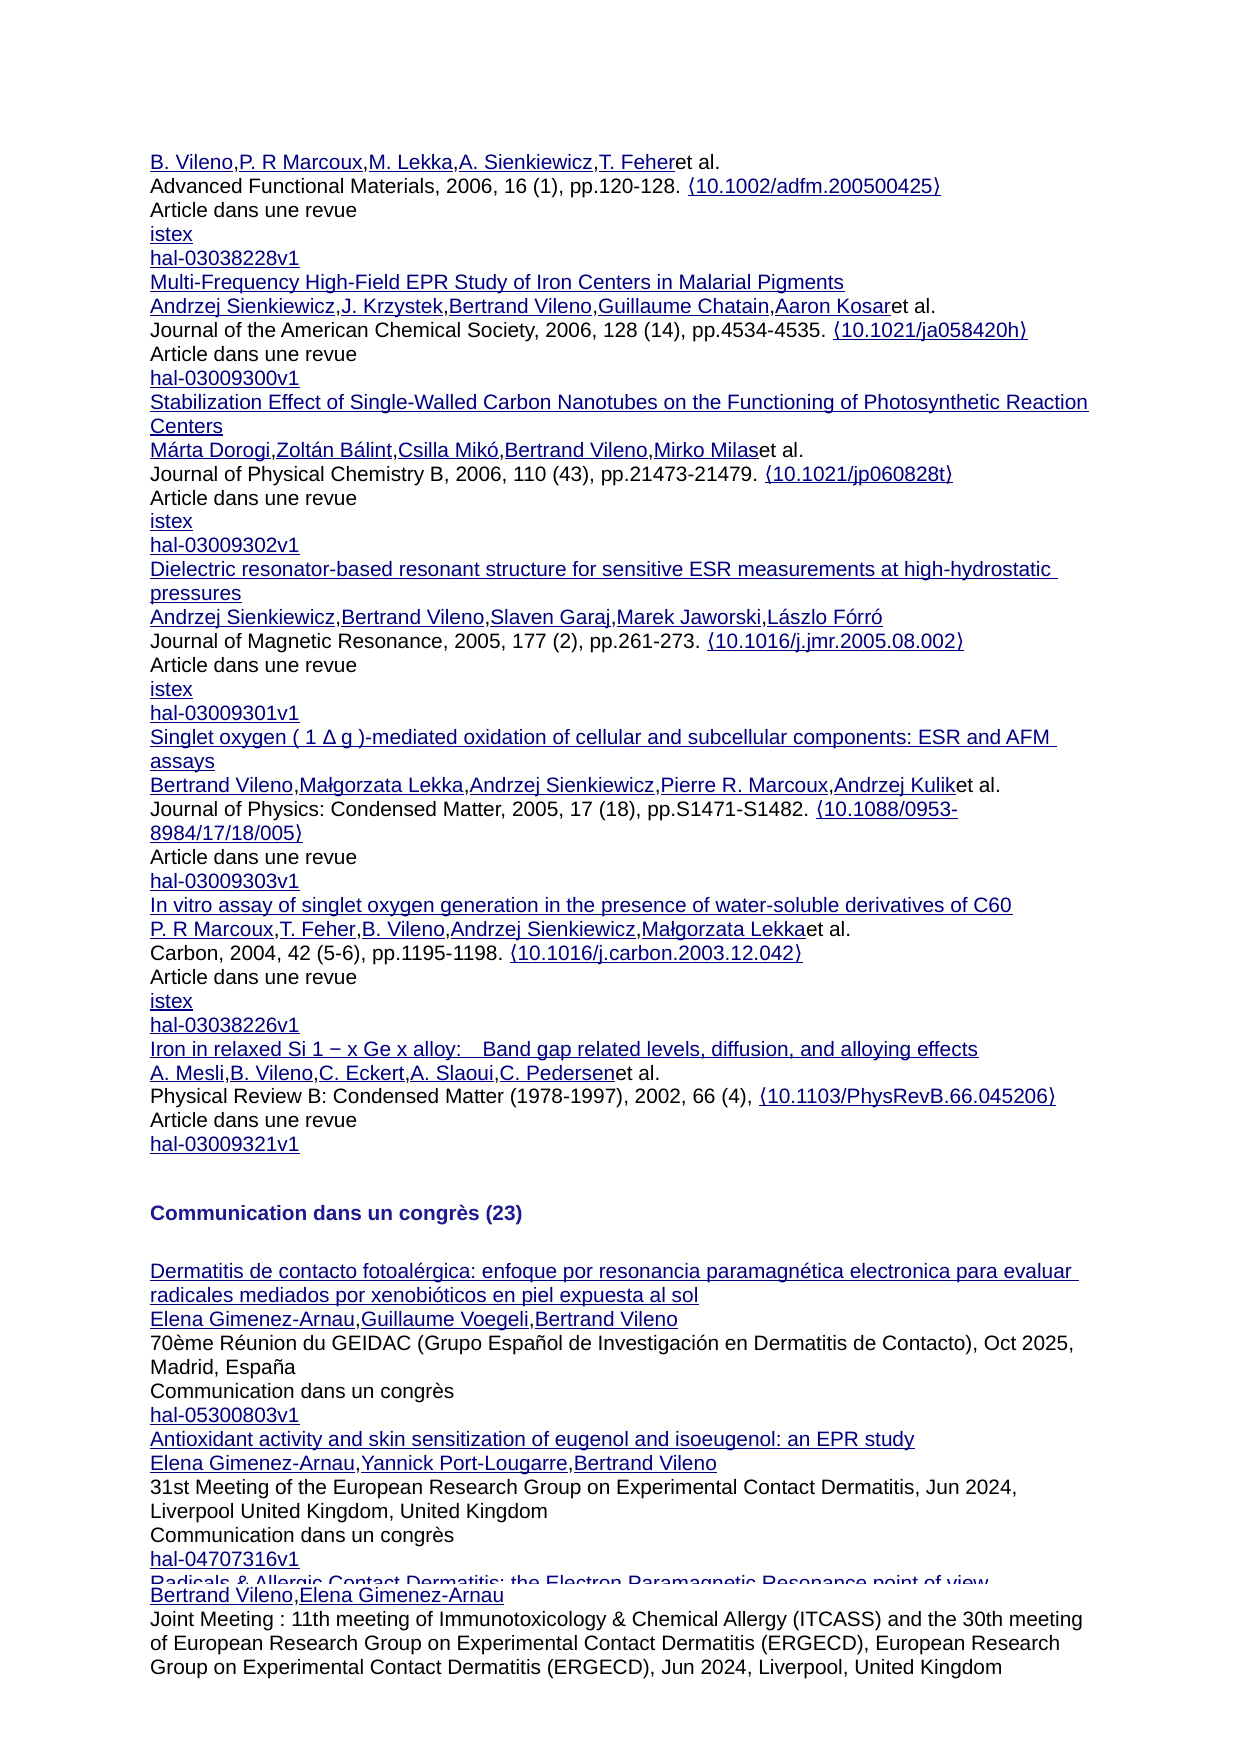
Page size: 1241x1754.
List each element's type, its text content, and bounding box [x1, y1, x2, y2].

table_header Dermatitis de contacto fotoalérgica: enfoque por resonancia paramagnética electronica para evaluar radicales mediados por xenobióticos en piel expuesta al sol Elena Gimenez-Arnau,Guillaume Voegeli,Bertrand Vileno 70ème Réunion du GEIDAC (Grupo Español de Investigación en Dermatitis de Contacto), Oct 2025, Madrid, España Communication dans un congrès hal-05300803v1 [150, 1259, 1090, 1427]
table_cell Stabilization Effect of Single-Walled Carbon Nanotubes on the Functioning of Photosynthetic Reaction Centers Márta Dorogi,Zoltán Bálint,Csilla Mikó,Bertrand Vileno,Mirko Milaset al. Journal of Physical Chemistry B, 2006, 110 (43), pp.21473-21479. ⟨10.1021/jp060828t⟩ Article dans une revue istex hal-03009302v1 [150, 390, 1090, 557]
subtitle Communication dans un congrès (23) [150, 1201, 1090, 1225]
table_cell In vitro assay of singlet oxygen generation in the presence of water-soluble derivatives of C60 P. R Marcoux,T. Feher,B. Vileno,Andrzej Sienkiewicz,Małgorzata Lekkaet al. Carbon, 2004, 42 (5-6), pp.1195-1198. ⟨10.1016/j.carbon.2003.12.042⟩ Article dans une revue istex hal-03038226v1 [150, 893, 1090, 1036]
table_cell Antioxidant activity and skin sensitization of eugenol and isoeugenol: an EPR study Elena Gimenez-Arnau,Yannick Port-Lougarre,Bertrand Vileno 31st Meeting of the European Research Group on Experimental Contact Dermatitis, Jun 2024, Liverpool United Kingdom, United Kingdom Communication dans un congrès hal-04707316v1 [150, 1427, 1090, 1571]
table_cell Radicals & Allergic Contact Dermatitis: the Electron Paramagnetic Resonance point of view Bertrand Vileno,Elena Gimenez-Arnau Joint Meeting : 11th meeting of Immunotoxicology & Chemical Allergy (ITCASS) and the 30th meeting of European Research Group on Experimental Contact Dermatitis (ERGECD), European Research Group on Experimental Contact Dermatitis (ERGECD), Jun 2024, Liverpool, United Kingdom [150, 1571, 1090, 1679]
table_cell Dielectric resonator-based resonant structure for sensitive ESR measurements at high-hydrostatic pressures Andrzej Sienkiewicz,Bertrand Vileno,Slaven Garaj,Marek Jaworski,Lászlo Fórró Journal of Magnetic Resonance, 2005, 177 (2), pp.261-273. ⟨10.1016/j.jmr.2005.08.002⟩ Article dans une revue istex hal-03009301v1 [150, 557, 1090, 725]
table_cell B. Vileno,P. R Marcoux,M. Lekka,A. Sienkiewicz,T. Feheret al. Advanced Functional Materials, 2006, 16 (1), pp.120-128. ⟨10.1002/adfm.200500425⟩ Article dans une revue istex hal-03038228v1 [150, 150, 1090, 270]
table_cell Multi-Frequency High-Field EPR Study of Iron Centers in Malarial Pigments Andrzej Sienkiewicz,J. Krzystek,Bertrand Vileno,Guillaume Chatain,Aaron Kosaret al. Journal of the American Chemical Society, 2006, 128 (14), pp.4534-4535. ⟨10.1021/ja058420h⟩ Article dans une revue hal-03009300v1 [150, 270, 1090, 389]
table_cell Iron in relaxed Si 1 − x Ge x alloy: Band gap related levels, diffusion, and alloying effects A. Mesli,B. Vileno,C. Eckert,A. Slaoui,C. Pedersenet al. Physical Review B: Condensed Matter (1978-1997), 2002, 66 (4), ⟨10.1103/PhysRevB.66.045206⟩ Article dans une revue hal-03009321v1 [150, 1036, 1090, 1156]
table_cell Singlet oxygen ( 1 Δ g )-mediated oxidation of cellular and subcellular components: ESR and AFM assays Bertrand Vileno,Małgorzata Lekka,Andrzej Sienkiewicz,Pierre R. Marcoux,Andrzej Kuliket al. Journal of Physics: Condensed Matter, 2005, 17 (18), pp.S1471-S1482. ⟨10.1088/0953-8984/17/18/005⟩ Article dans une revue hal-03009303v1 [150, 725, 1090, 893]
